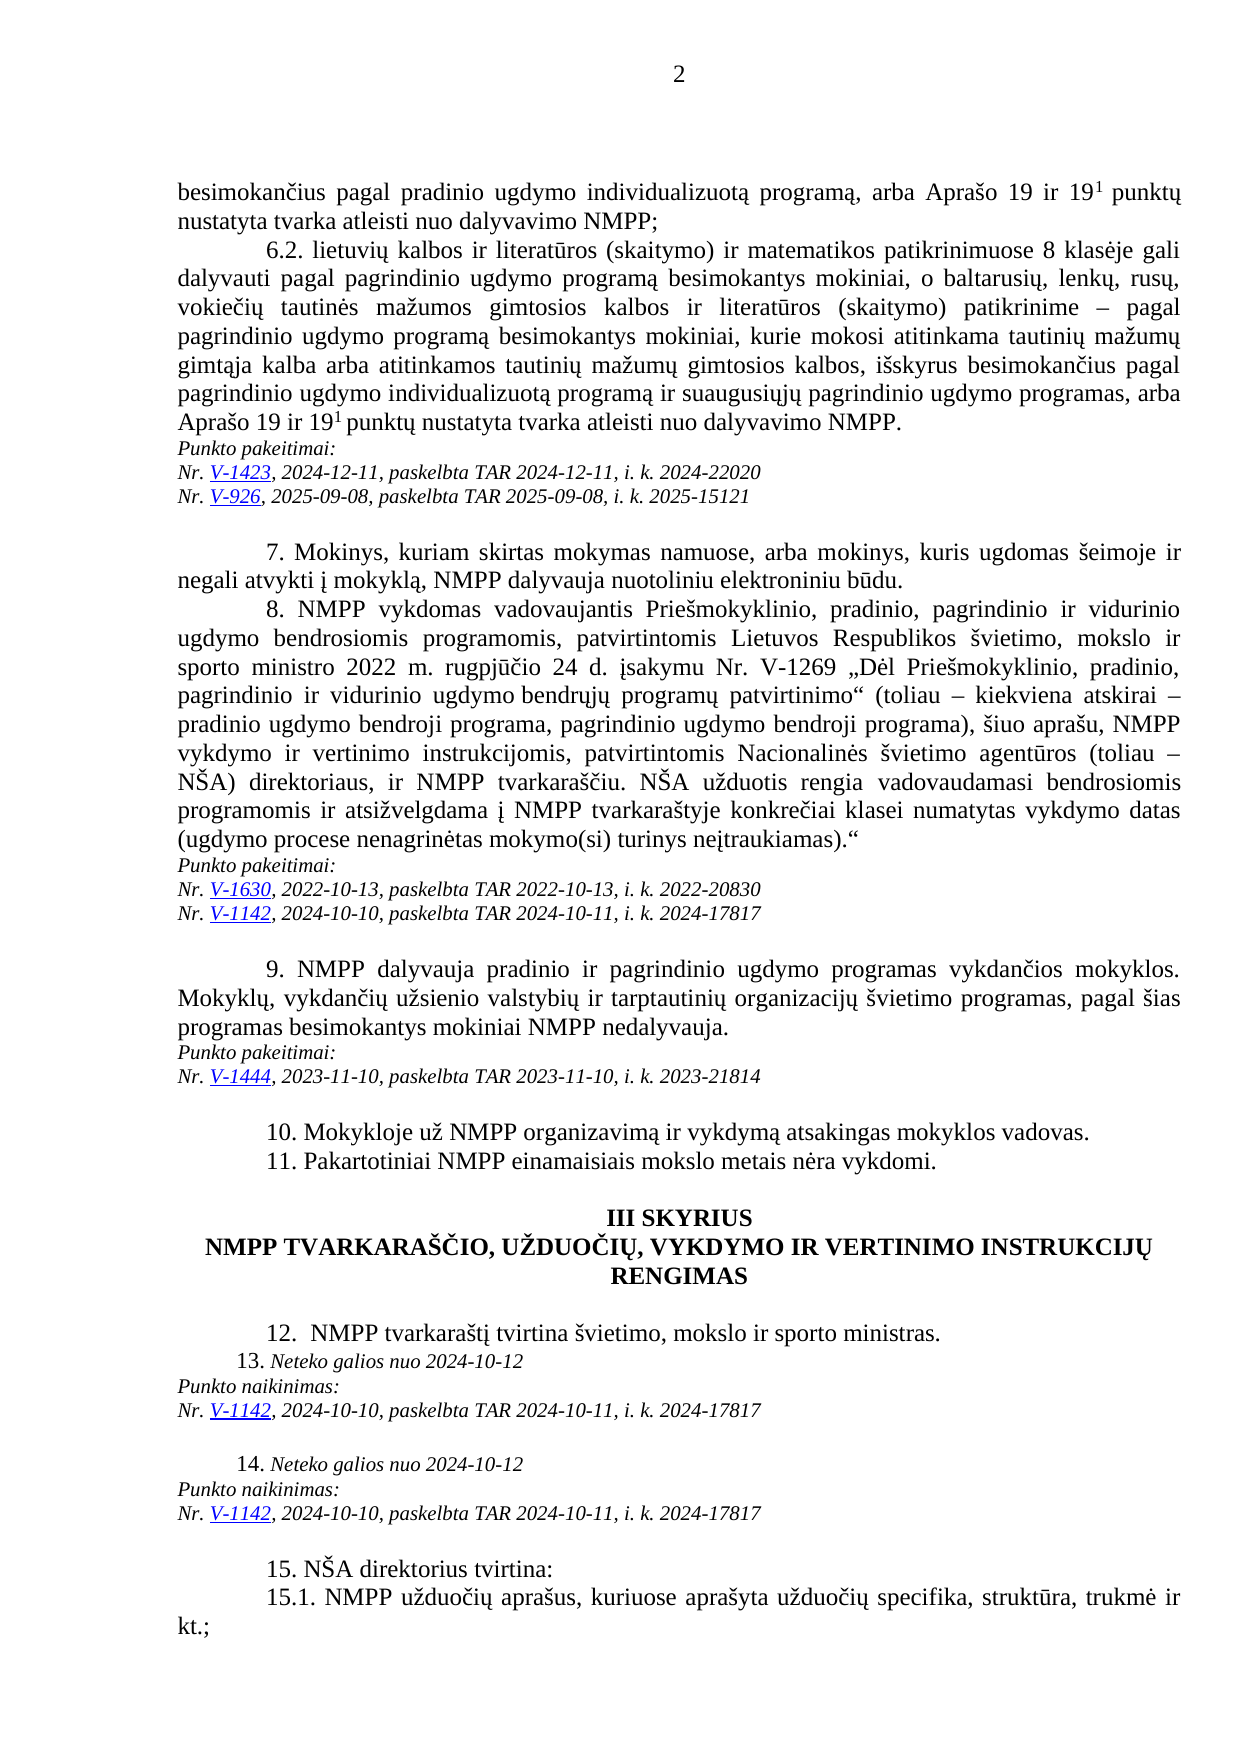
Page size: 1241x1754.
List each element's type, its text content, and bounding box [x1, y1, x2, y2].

text Nr. V-1444, 2023-11-10, paskelbta TAR 2023-11-10, i. k. 2023-21814 [177, 1064, 1181, 1088]
text 11. Pakartotiniai NMPP einamaisiais mokslo metais nėra vykdomi. [177, 1146, 1181, 1175]
text NMPP TVARKARAŠČIO, UŽDUOČIŲ, VYKDYMO IR VERTINIMO INSTRUKCIJŲ RENGIMAS [177, 1232, 1181, 1290]
text 9. NMPP dalyvauja pradinio ir pagrindinio ugdymo programas vykdančios mokyklos. Mokyklų, vykdančių užsienio valstybių ir tarptautinių organizacijų švietimo programas, pagal šias programas besimokantys mokiniai NMPP nedalyvauja. [177, 954, 1181, 1040]
text 8. NMPP vykdomas vadovaujantis Priešmokyklinio, pradinio, pagrindinio ir vidurinio ugdymo bendrosiomis programomis, patvirtintomis Lietuvos Respublikos švietimo, mokslo ir sporto ministro 2022 m. rugpjūčio 24 d. įsakymu Nr. V-1269 „Dėl Priešmokyklinio, pradinio, pagrindinio ir vidurinio ugdymo bendrųjų programų patvirtinimo“ (toliau – kiekviena atskirai – pradinio ugdymo bendroji programa, pagrindinio ugdymo bendroji programa), šiuo aprašu, NMPP vykdymo ir vertinimo instrukcijomis, patvirtintomis Nacionalinės švietimo agentūros (toliau – NŠA) direktoriaus, ir NMPP tvarkaraščiu. NŠA užduotis rengia vadovaudamasi bendrosiomis programomis ir atsižvelgdama į NMPP tvarkaraštyje konkrečiai klasei numatytas vykdymo datas (ugdymo procese nenagrinėtas mokymo(si) turinys neįtraukiamas).“ [177, 594, 1181, 853]
text Nr. V-926, 2025-09-08, paskelbta TAR 2025-09-08, i. k. 2025-15121 [177, 484, 1181, 508]
text Nr. V-1423, 2024-12-11, paskelbta TAR 2024-12-11, i. k. 2024-22020 [177, 460, 1181, 484]
text Nr. V-1142, 2024-10-10, paskelbta TAR 2024-10-11, i. k. 2024-17817 [177, 1398, 1181, 1422]
text 15.1. NMPP užduočių aprašus, kuriuose aprašyta užduočių specifika, struktūra, trukmė ir kt.; [177, 1582, 1181, 1640]
text Nr. V-1142, 2024-10-10, paskelbta TAR 2024-10-11, i. k. 2024-17817 [177, 901, 1181, 925]
text III SKYRIUS [177, 1203, 1181, 1232]
text besimokančius pagal pradinio ugdymo individualizuotą programą, arba Aprašo 19 ir 191 punktų nustatyta tvarka atleisti nuo dalyvavimo NMPP; [177, 177, 1181, 235]
text 15. NŠA direktorius tvirtina: [177, 1554, 1181, 1582]
text Punkto naikinimas: [177, 1373, 1181, 1398]
text 14. Neteko galios nuo 2024-10-12 [177, 1450, 1181, 1477]
text Punkto pakeitimai: [177, 1040, 1181, 1064]
text 12. NMPP tvarkaraštį tvirtina švietimo, mokslo ir sporto ministras. [177, 1318, 1181, 1347]
text Punkto pakeitimai: [177, 436, 1181, 460]
text Nr. V-1142, 2024-10-10, paskelbta TAR 2024-10-11, i. k. 2024-17817 [177, 1501, 1181, 1525]
text 7. Mokinys, kuriam skirtas mokymas namuose, arba mokinys, kuris ugdomas šeimoje ir negali atvykti į mokyklą, NMPP dalyvauja nuotoliniu elektroniniu būdu. [177, 537, 1181, 594]
text 10. Mokykloje už NMPP organizavimą ir vykdymą atsakingas mokyklos vadovas. [177, 1117, 1181, 1146]
text Punkto naikinimas: [177, 1477, 1181, 1501]
text 6.2. lietuvių kalbos ir literatūros (skaitymo) ir matematikos patikrinimuose 8 klasėje gali dalyvauti pagal pagrindinio ugdymo programą besimokantys mokiniai, o baltarusių, lenkų, rusų, vokiečių tautinės mažumos gimtosios kalbos ir literatūros (skaitymo) patikrinime – pagal pagrindinio ugdymo programą besimokantys mokiniai, kurie mokosi atitinkama tautinių mažumų gimtąja kalba arba atitinkamos tautinių mažumų gimtosios kalbos, išskyrus besimokančius pagal pagrindinio ugdymo individualizuotą programą ir suaugusiųjų pagrindinio ugdymo programas, arba Aprašo 19 ir 191 punktų nustatyta tvarka atleisti nuo dalyvavimo NMPP. [177, 235, 1181, 436]
text Nr. V-1630, 2022-10-13, paskelbta TAR 2022-10-13, i. k. 2022-20830 [177, 877, 1181, 901]
text Punkto pakeitimai: [177, 853, 1181, 877]
text 13. Neteko galios nuo 2024-10-12 [177, 1347, 1181, 1373]
